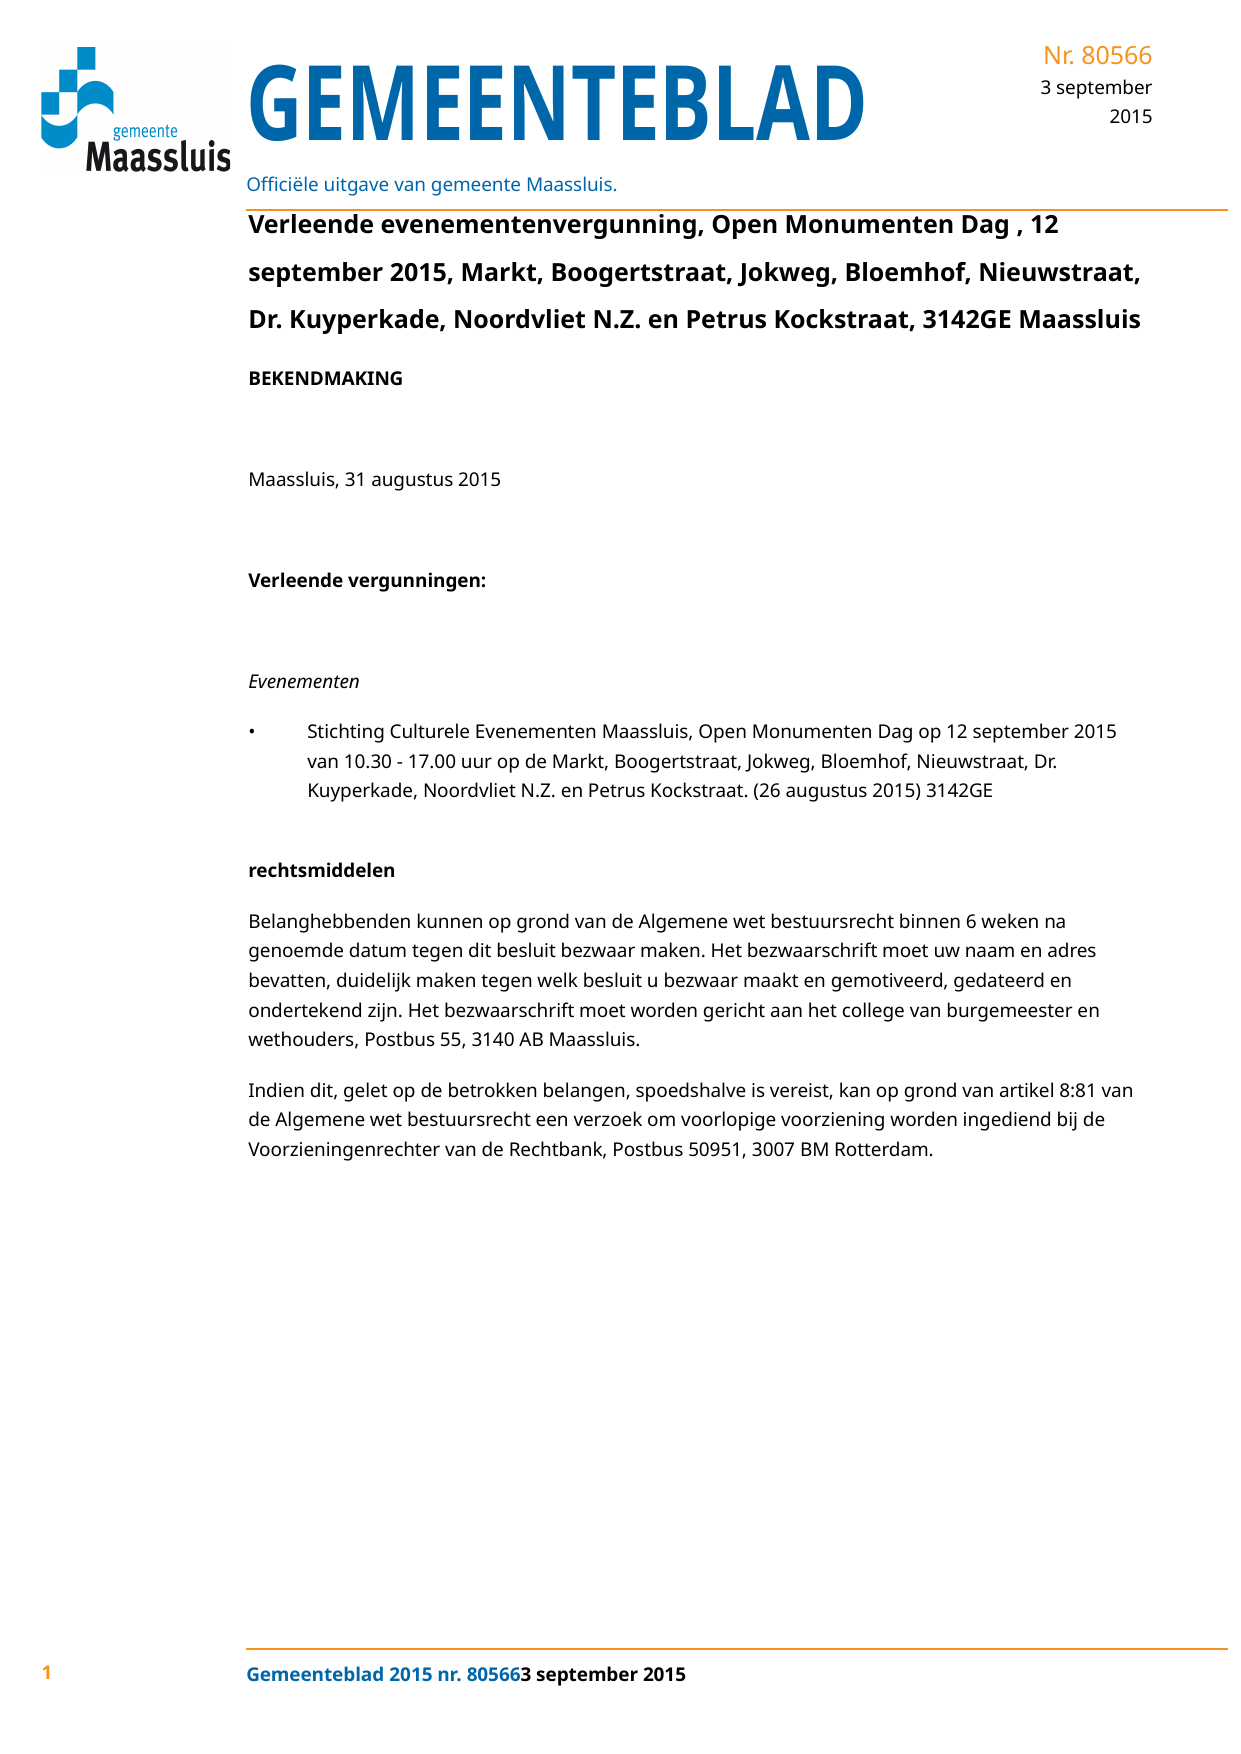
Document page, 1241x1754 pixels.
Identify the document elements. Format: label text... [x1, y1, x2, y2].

list Stichting Culturele Evenementen Maassluis, Open Monumenten Dag op 12 september 2015 van 10.30 - 17.00 uur op de Markt, Boogertstraat, Jokweg, Bloemhof, Nieuwstraat, Dr. Kuyperkade, Noordvliet N.Z. en Petrus Kockstraat. (26 augustus 2015) 3142GE [248, 718, 1152, 803]
picture [41, 47, 77, 92]
text Indien dit, gelet op de betrokken belangen, spoedshalve is vereist, kan op grond van artikel 8:81 van de Algemene wet bestuursrecht een verzoek om voorlopige voorziening worden ingediend bij de Voorzieningenrechter van de Rechtbank, Postbus 50951, 3007 BM Rotterdam. [248, 1077, 1152, 1162]
text Verleende vergunningen: [248, 567, 1152, 593]
text Verleende evenementenvergunning, Open Monumenten Dag , 12 september 2015, Markt, Boogertstraat, Jokweg, Bloemhof, Nieuwstraat, Dr. Kuyperkade, Noordvliet N.Z. en Petrus Kockstraat, 3142GE Maassluis [248, 211, 1152, 336]
text Maassluis, 31 augustus 2015 [248, 466, 1152, 492]
text Evenementen [248, 668, 1152, 694]
picture [41, 47, 231, 172]
text BEKENDMAKING [248, 366, 1152, 391]
text rechtsmiddelen [248, 858, 1152, 883]
text Belanghebbenden kunnen op grond van de Algemene wet bestuursrecht binnen 6 weken na genoemde datum tegen dit besluit bezwaar maken. Het bezwaarschrift moet uw naam en adres bevatten, duidelijk maken tegen welk besluit u bezwaar maakt en gemotiveerd, gedateerd en ondertekend zijn. Het bezwaarschrift moet worden gericht aan het college van burgemeester en wethouders, Postbus 55, 3140 AB Maassluis. [248, 908, 1152, 1052]
